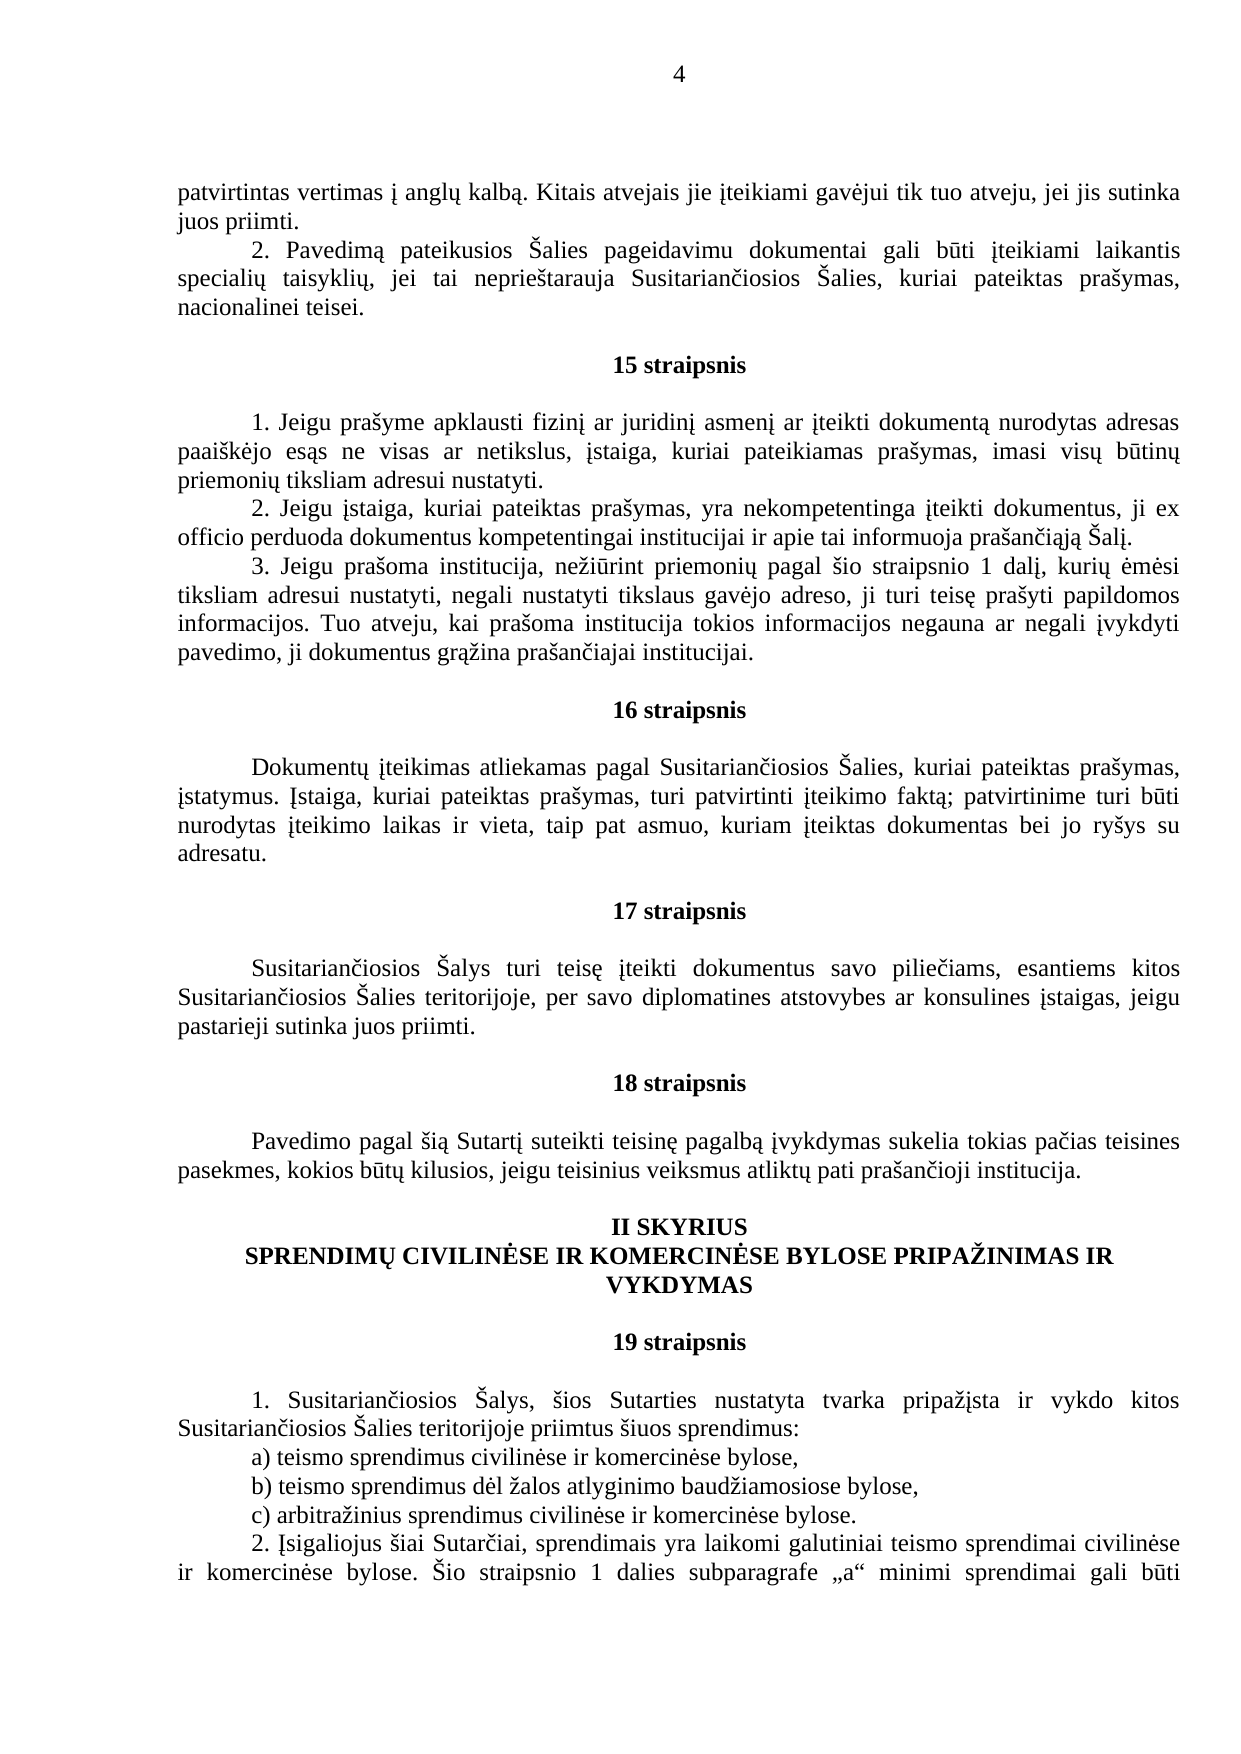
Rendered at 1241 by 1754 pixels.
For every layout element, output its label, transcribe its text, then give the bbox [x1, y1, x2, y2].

text 17 straipsnis [177, 896, 1181, 925]
text c) arbitražinius sprendimus civilinėse ir komercinėse bylose. [177, 1500, 1181, 1528]
text 16 straipsnis [177, 695, 1181, 723]
text 19 straipsnis [177, 1327, 1181, 1356]
text a) teismo sprendimus civilinėse ir komercinėse bylose, [177, 1442, 1181, 1471]
text 18 straipsnis [177, 1068, 1181, 1097]
text 1. Susitariančiosios Šalys, šios Sutarties nustatyta tvarka pripažįsta ir vykdo kitos Susitariančiosios Šalies teritorijoje priimtus šiuos sprendimus: [177, 1385, 1181, 1442]
text 15 straipsnis [177, 350, 1181, 378]
text patvirtintas vertimas į anglų kalbą. Kitais atvejais jie įteikiami gavėjui tik tuo atveju, jei jis sutinka juos priimti. [177, 177, 1181, 235]
text 2. Pavedimą pateikusios Šalies pageidavimu dokumentai gali būti įteikiami laikantis specialių taisyklių, jei tai neprieštarauja Susitariančiosios Šalies, kuriai pateiktas prašymas, nacionalinei teisei. [177, 235, 1181, 321]
text Dokumentų įteikimas atliekamas pagal Susitariančiosios Šalies, kuriai pateiktas prašymas, įstatymus. Įstaiga, kuriai pateiktas prašymas, turi patvirtinti įteikimo faktą; patvirtinime turi būti nurodytas įteikimo laikas ir vieta, taip pat asmuo, kuriam įteiktas dokumentas bei jo ryšys su adresatu. [177, 752, 1181, 867]
text SPRENDIMŲ CIVILINĖSE IR KOMERCINĖSE BYLOSE PRIPAŽINIMAS IR VYKDYMAS [177, 1241, 1181, 1298]
text Susitariančiosios Šalys turi teisę įteikti dokumentus savo piliečiams, esantiems kitos Susitariančiosios Šalies teritorijoje, per savo diplomatines atstovybes ar konsulines įstaigas, jeigu pastarieji sutinka juos priimti. [177, 953, 1181, 1040]
text 3. Jeigu prašoma institucija, nežiūrint priemonių pagal šio straipsnio 1 dalį, kurių ėmėsi tiksliam adresui nustatyti, negali nustatyti tikslaus gavėjo adreso, ji turi teisę prašyti papildomos informacijos. Tuo atveju, kai prašoma institucija tokios informacijos negauna ar negali įvykdyti pavedimo, ji dokumentus grąžina prašančiajai institucijai. [177, 551, 1181, 666]
text 2. Jeigu įstaiga, kuriai pateiktas prašymas, yra nekompetentinga įteikti dokumentus, ji ex officio perduoda dokumentus kompetentingai institucijai ir apie tai informuoja prašančiąją Šalį. [177, 493, 1181, 551]
text 1. Jeigu prašyme apklausti fizinį ar juridinį asmenį ar įteikti dokumentą nurodytas adresas paaiškėjo esąs ne visas ar netikslus, įstaiga, kuriai pateikiamas prašymas, imasi visų būtinų priemonių tiksliam adresui nustatyti. [177, 407, 1181, 493]
text Pavedimo pagal šią Sutartį suteikti teisinę pagalbą įvykdymas sukelia tokias pačias teisines pasekmes, kokios būtų kilusios, jeigu teisinius veiksmus atliktų pati prašančioji institucija. [177, 1126, 1181, 1183]
text b) teismo sprendimus dėl žalos atlyginimo baudžiamosiose bylose, [177, 1471, 1181, 1500]
text 2. Įsigaliojus šiai Sutarčiai, sprendimais yra laikomi galutiniai teismo sprendimai civilinėse ir komercinėse bylose. Šio straipsnio 1 dalies subparagrafe „a“ minimi sprendimai gali būti [177, 1528, 1181, 1586]
text II SKYRIUS [177, 1212, 1181, 1241]
